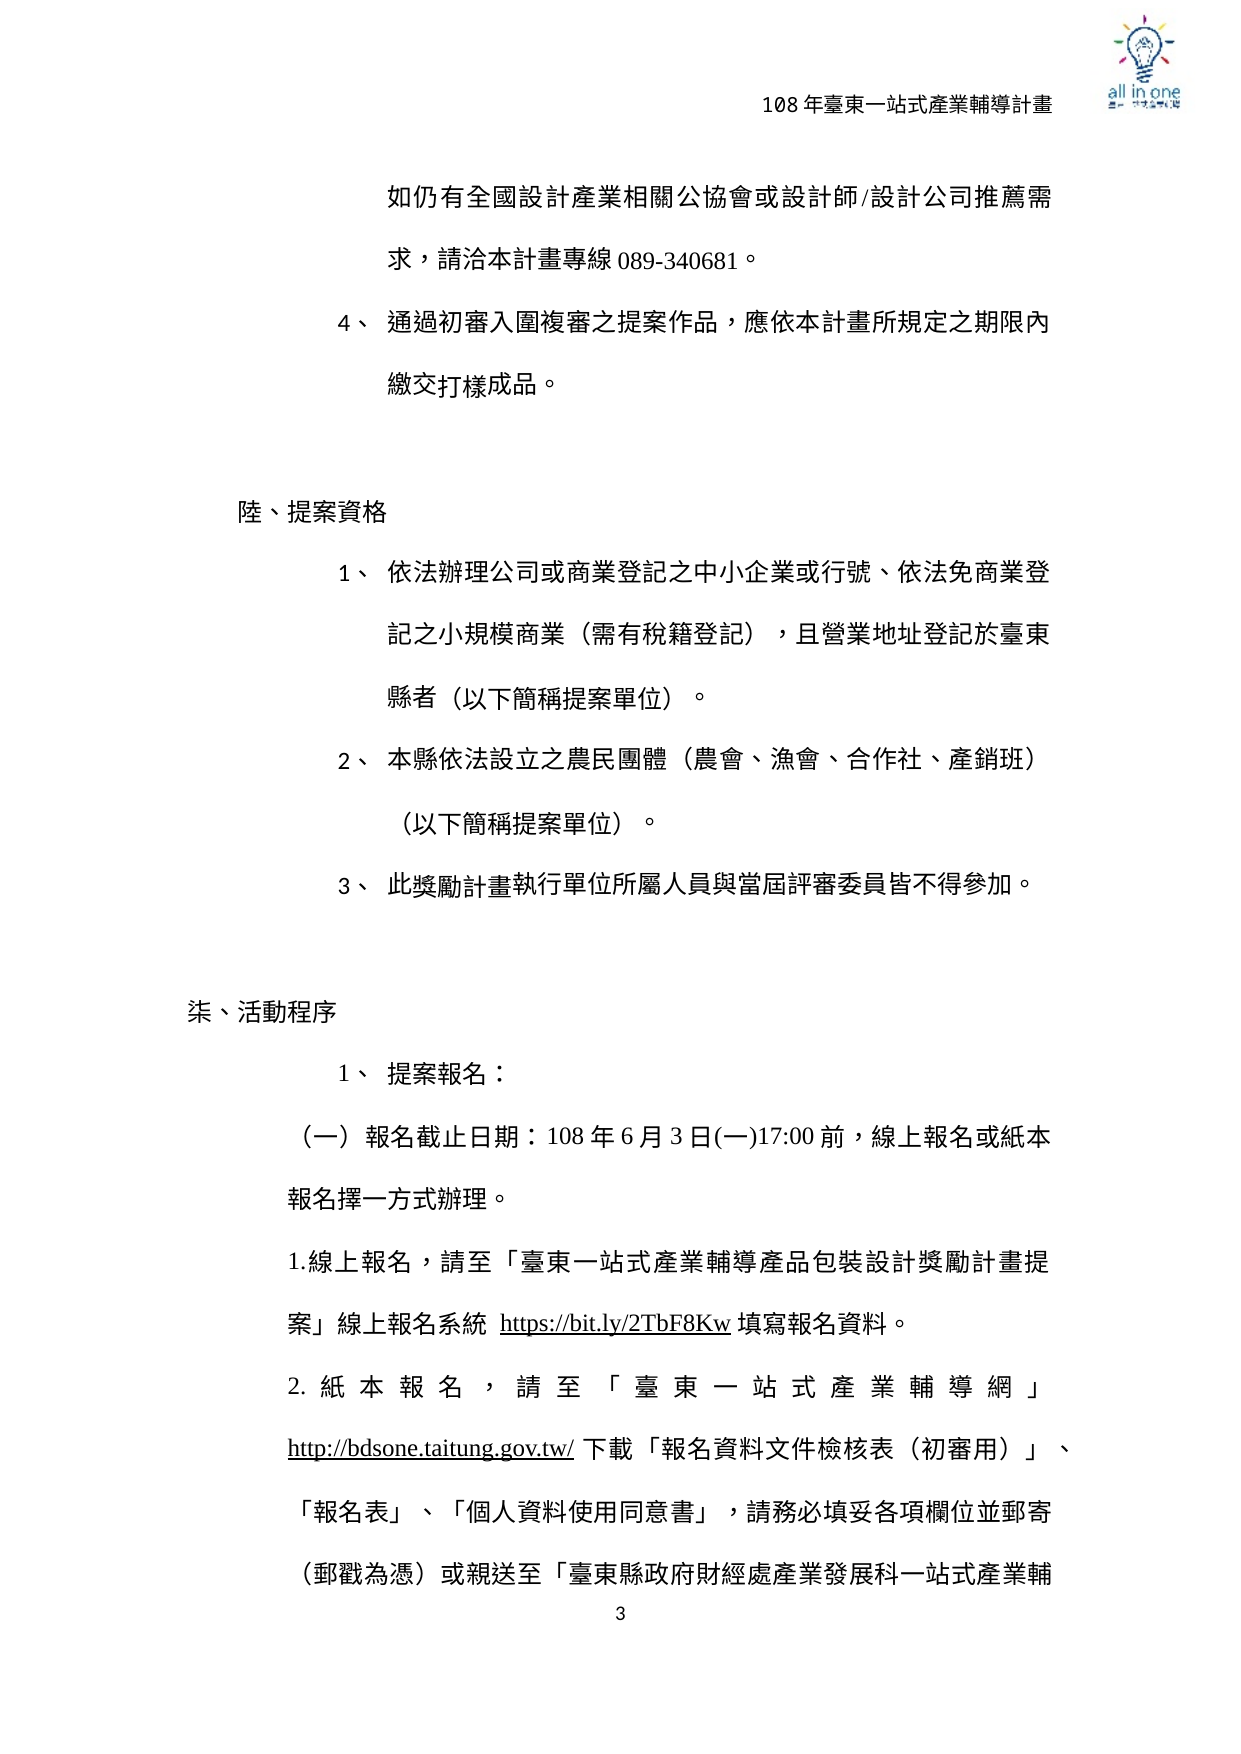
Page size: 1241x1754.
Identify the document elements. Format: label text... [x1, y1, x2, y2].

text 1.線上報名，請至「臺東一站式產業輔導產品包裝設計獎勵計畫提案」線上報名系統 https://bit.ly/2TbF8Kw 填寫報名資料。 [287, 1219, 1053, 1344]
list 依法辦理公司或商業登記之中小企業或行號、依法免商業登記之小規模商業（需有稅籍登記），且營業地址登記於臺東縣者（以下簡稱提案單位）。 [337, 531, 1053, 719]
list 本縣依法設立之農民團體（農會、漁會、合作社、產銷班）（以下簡稱提案單位）。 [337, 719, 1053, 844]
list 活動程序 [187, 969, 1053, 1031]
list 提案資格 [237, 469, 1053, 531]
list 此獎勵計畫執行單位所屬人員與當屆評審委員皆不得參加。 [337, 844, 1053, 906]
list 如仍有全國設計產業相關公協會或設計師/設計公司推薦需求，請洽本計畫專線089-340681。 [337, 156, 1053, 281]
list 提案報名： [337, 1031, 1053, 1094]
list 通過初審入圍複審之提案作品，應依本計畫所規定之期限內繳交打樣成品。 [337, 281, 1053, 406]
text 2.紙本報名，請至「臺東一站式產業輔導網」 http://bdsone.taitung.gov.tw/ 下載「報名資料文件檢核表（初審用）」、「報名表」、「個人資料使用同意書」，請務必填妥各項欄位並郵寄（郵戳為憑）或親送至「臺東縣政府財經處產業發展科一站式產業輔導辦公室」，待收到報名成功通知始完成報名作業。 [287, 1344, 1053, 1594]
text （一）報名截止日期：108年6月3日(一)17:00前，線上報名或紙本報名擇一方式辦理。 [287, 1094, 1053, 1219]
